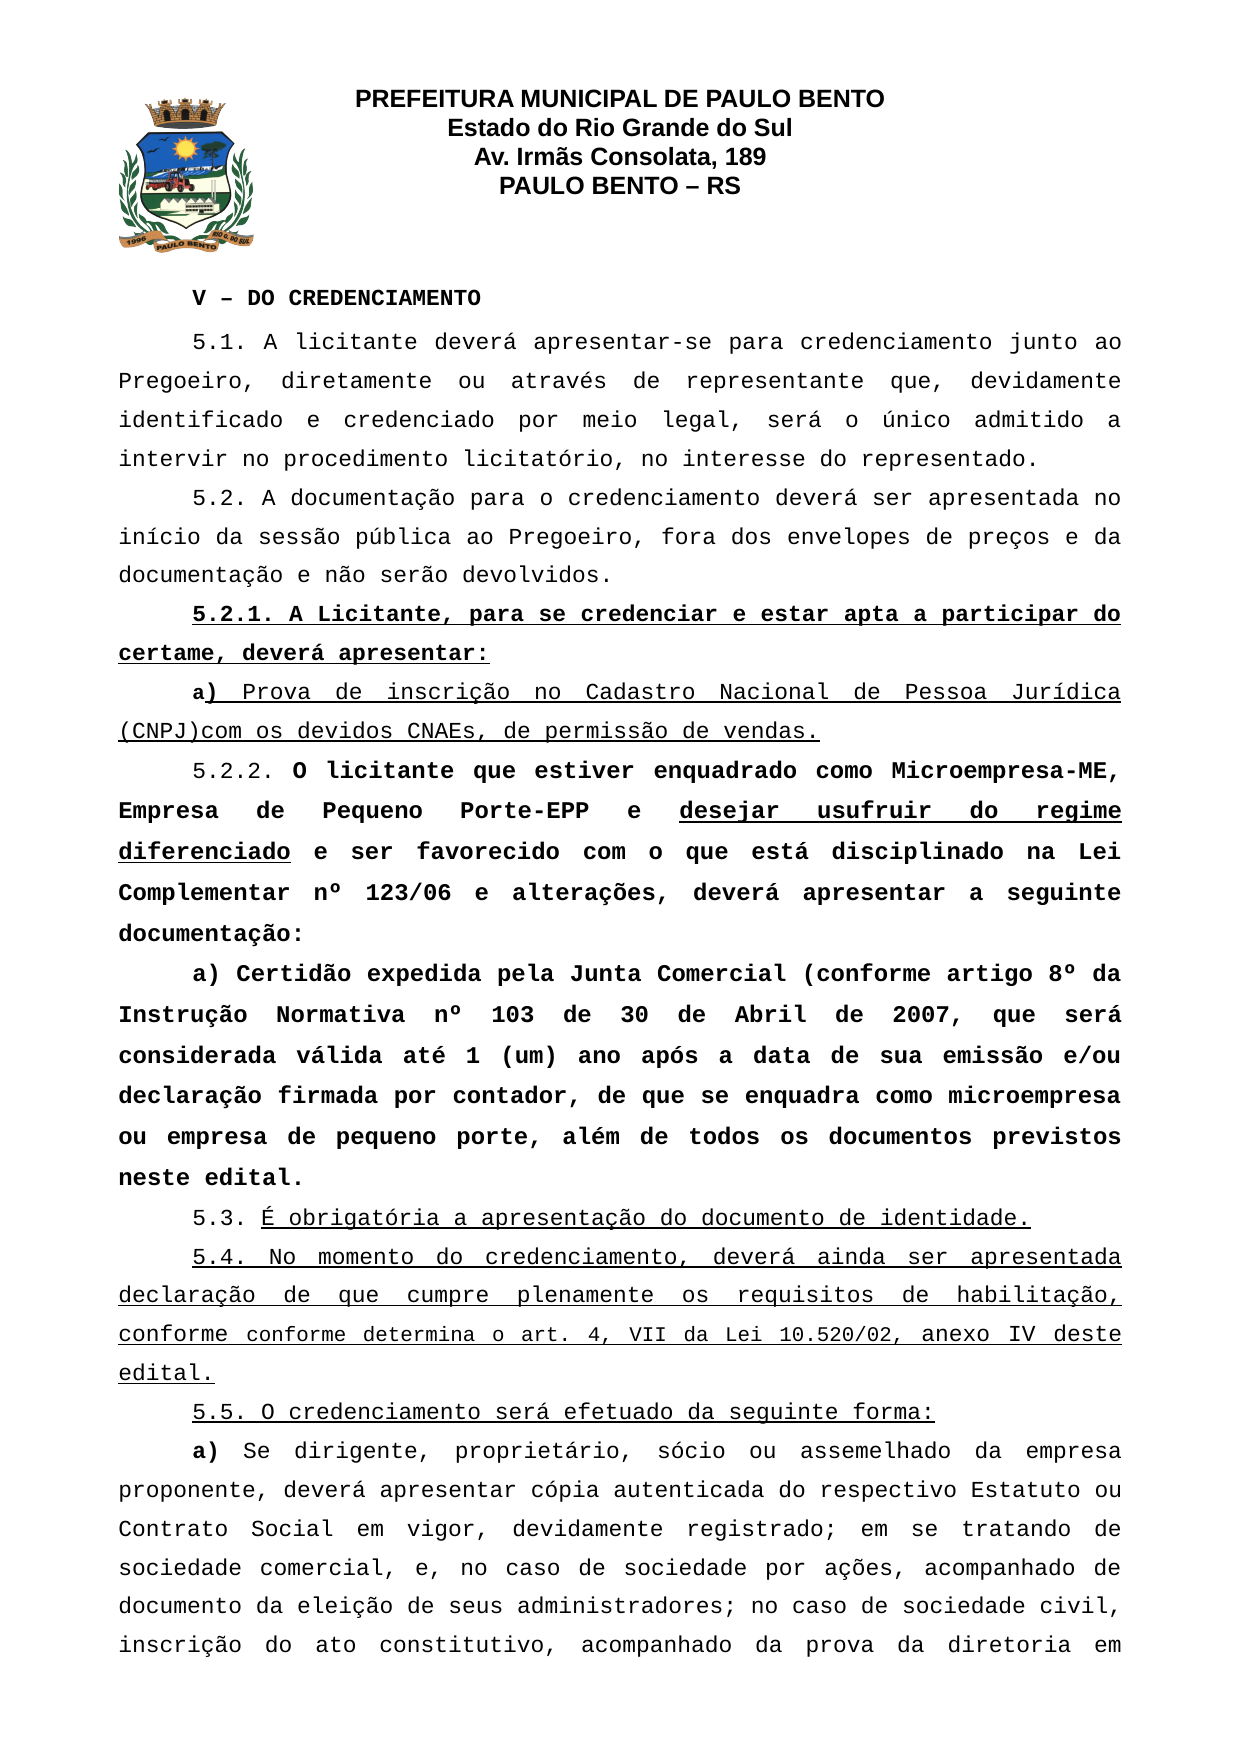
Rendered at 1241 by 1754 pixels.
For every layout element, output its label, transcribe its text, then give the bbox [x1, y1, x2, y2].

text a) Prova de inscrição no Cadastro Nacional de Pessoa Jurídica (CNPJ)com os devidos CNAEs, de permissão de vendas. [118, 680, 1122, 745]
text 5.1. A licitante deverá apresentar-se para credenciamento junto ao Pregoeiro, diretamente ou através de representante que, devidamente identificado e credenciado por meio legal, será o único admitido a intervir no procedimento licitatório, no interesse do representado. [118, 331, 1122, 473]
text 5.3. É obrigatória a apresentação do documento de identidade. [118, 1206, 1122, 1232]
text 5.4. No momento do credenciamento, deverá ainda ser apresentada declaração de que cumpre plenamente os requisitos de habilitação, [118, 1245, 1122, 1305]
text 5.5. O credenciamento será efetuado da seguinte forma: [118, 1400, 1122, 1426]
text a) Certidão expedida pela Junta Comercial (conforme artigo 8º da Instrução Normativa nº 103 de 30 de Abril de 2007, que será considerada válida até 1 (um) ano após a data de sua emissão e/ou declaração firmada por contador, de que se enquadra como microempresa ou empresa de pequeno porte, além de todos os documentos previstos neste edital. [118, 962, 1122, 1193]
text conforme conforme determina o art. 4, VII da Lei 10.520/02, anexo IV deste [118, 1306, 1122, 1344]
text 5.2.1. A Licitante, para se credenciar e estar apta a participar do certame, deverá apresentar: [118, 603, 1122, 667]
text a) Se dirigente, proprietário, sócio ou assemelhado da empresa proponente, deverá apresentar cópia autenticada do respectivo Estatuto ou Contrato Social em vigor, devidamente registrado; em se tratando de sociedade comercial, e, no caso de sociedade por ações, acompanhado de documento da eleição de seus administradores; no caso de sociedade civil, inscrição do ato constitutivo, acompanhado da prova da diretoria em [118, 1439, 1122, 1659]
text edital. [118, 1345, 1122, 1387]
text 5.2. A documentação para o credenciamento deverá ser apresentada no início da sessão pública ao Pregoeiro, fora dos envelopes de preços e da documentação e não serão devolvidos. [118, 486, 1122, 590]
text 5.2.2. O licitante que estiver enquadrado como Microempresa-ME, Empresa de Pequeno Porte-EPP e desejar usufruir do regime diferenciado e ser favorecido com o que está disciplinado na Lei Complementar nº 123/06 e alterações, deverá apresentar a seguinte documentação: [118, 758, 1122, 948]
picture [118, 97, 254, 253]
text V – DO CREDENCIAMENTO [118, 286, 1122, 312]
